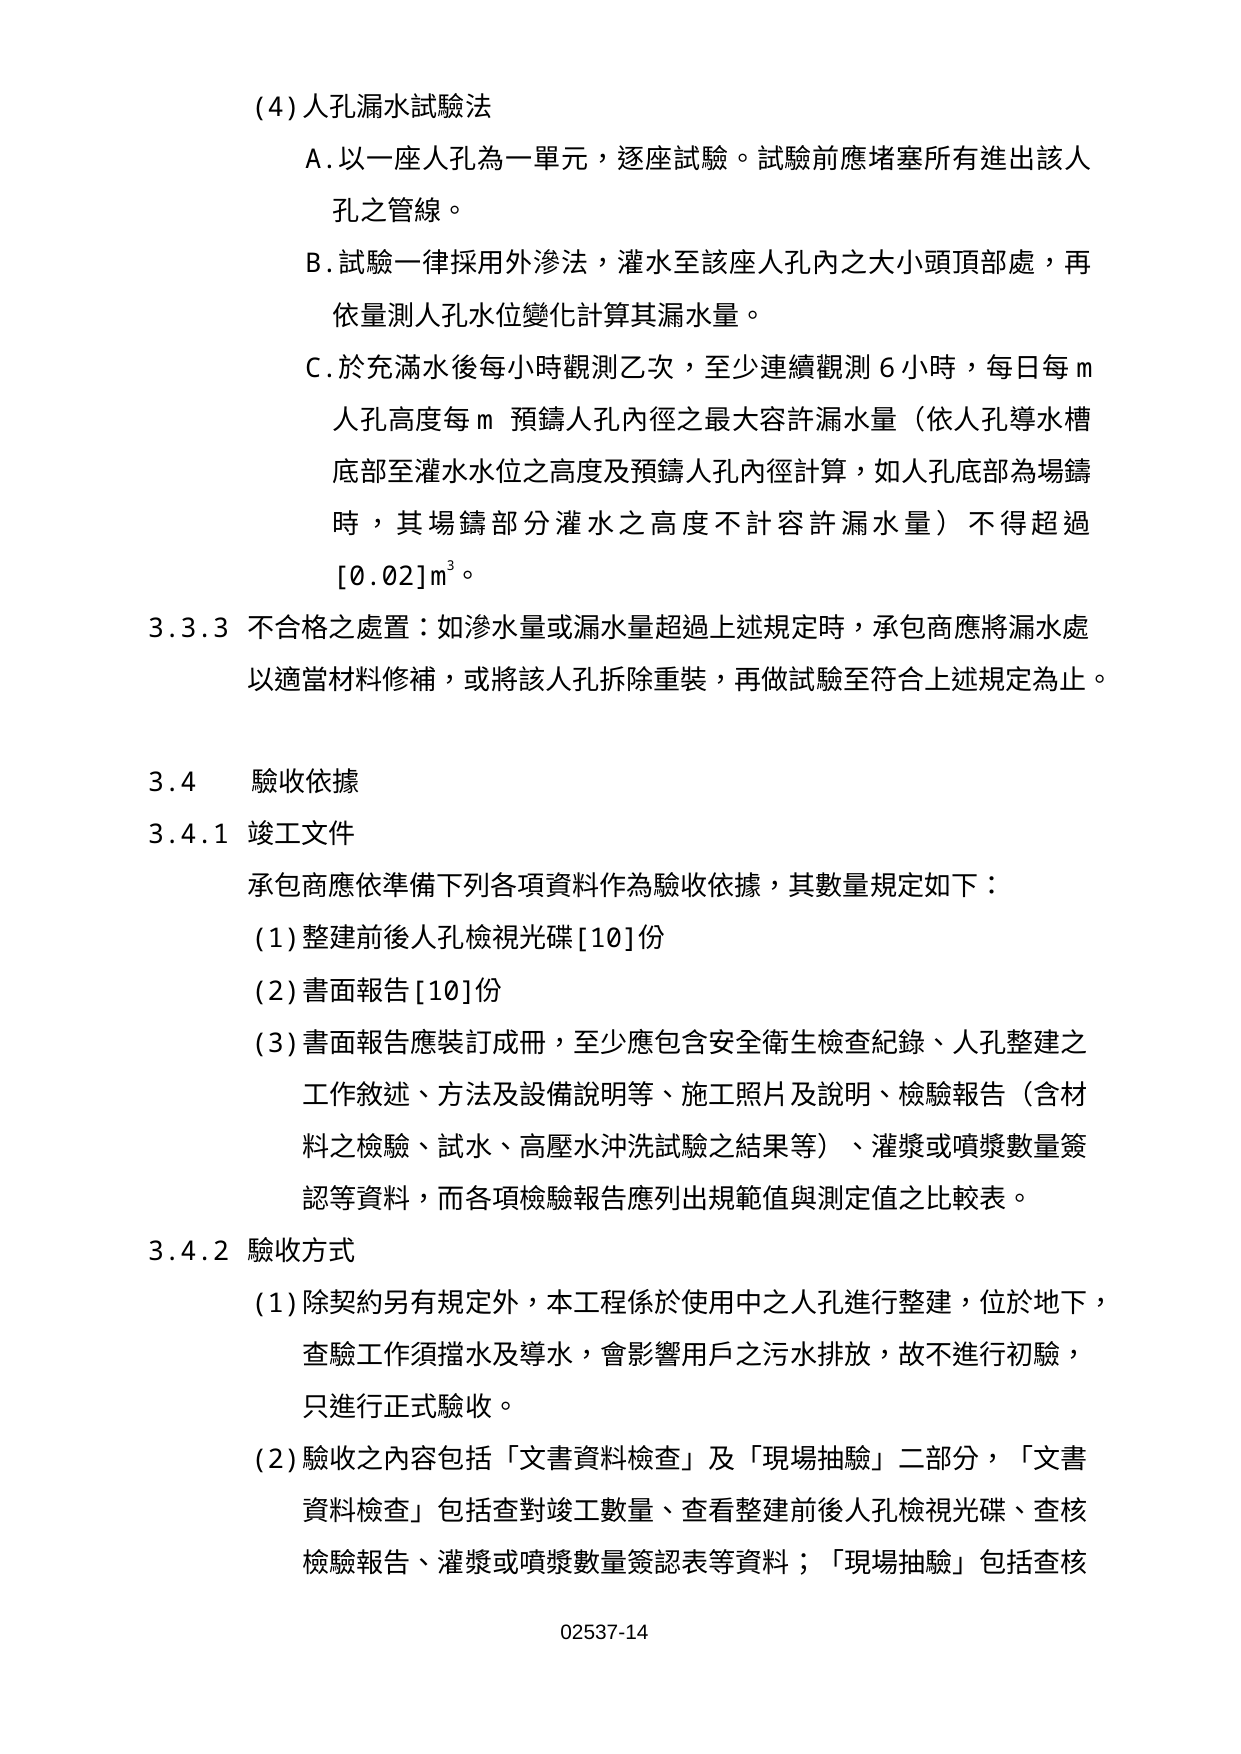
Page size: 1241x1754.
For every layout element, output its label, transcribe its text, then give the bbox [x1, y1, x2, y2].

text (1) 整建前後人孔檢視光碟[10]份 [251, 906, 1092, 958]
subtitle 3.4.1 竣工文件 [148, 802, 1092, 854]
text C.於充滿水後每小時觀測乙次，至少連續觀測6小時，每日每m 人孔高度每m 預鑄人孔內徑之最大容許漏水量（依人孔導水槽底部至灌水水位之高度及預鑄人孔內徑計算，如人孔底部為場鑄時，其場鑄部分灌水之高度不計容許漏水量）不得超過[0.02]m3。 [305, 335, 1092, 596]
text 3.4 驗收依據 [148, 750, 1092, 802]
text (2) 驗收之內容包括「文書資料檢查」及「現場抽驗」二部分，「文書資料檢查」包括查對竣工數量、查看整建前後人孔檢視光碟、查核檢驗報告、灌漿或噴漿數量簽認表等資料；「現場抽驗」包括查核 [251, 1427, 1092, 1583]
subtitle 3.3.3 不合格之處置：如滲水量或漏水量超過上述規定時，承包商應將漏水處以適當材料修補，或將該人孔拆除重裝，再做試驗至符合上述規定為止。 [148, 596, 1092, 700]
text (3) 書面報告應裝訂成冊，至少應包含安全衛生檢查紀錄、人孔整建之工作敘述、方法及設備說明等、施工照片及說明、檢驗報告（含材料之檢驗、試水、高壓水沖洗試驗之結果等）、灌漿或噴漿數量簽認等資料，而各項檢驗報告應列出規範值與測定值之比較表。 [251, 1010, 1092, 1219]
text A.以一座人孔為一單元，逐座試驗。試驗前應堵塞所有進出該人孔之管線。 [305, 127, 1092, 231]
text (2) 書面報告[10]份 [251, 958, 1092, 1010]
text B.試驗一律採用外滲法，灌水至該座人孔內之大小頭頂部處，再依量測人孔水位變化計算其漏水量。 [305, 231, 1092, 335]
subtitle 3.4.2 驗收方式 [148, 1219, 1092, 1271]
text (4) 人孔漏水試驗法 [251, 75, 1092, 127]
text (1) 除契約另有規定外，本工程係於使用中之人孔進行整建，位於地下，查驗工作須擋水及導水，會影響用戶之污水排放，故不進行初驗，只進行正式驗收。 [251, 1271, 1092, 1427]
text 承包商應依準備下列各項資料作為驗收依據，其數量規定如下： [148, 854, 1092, 906]
